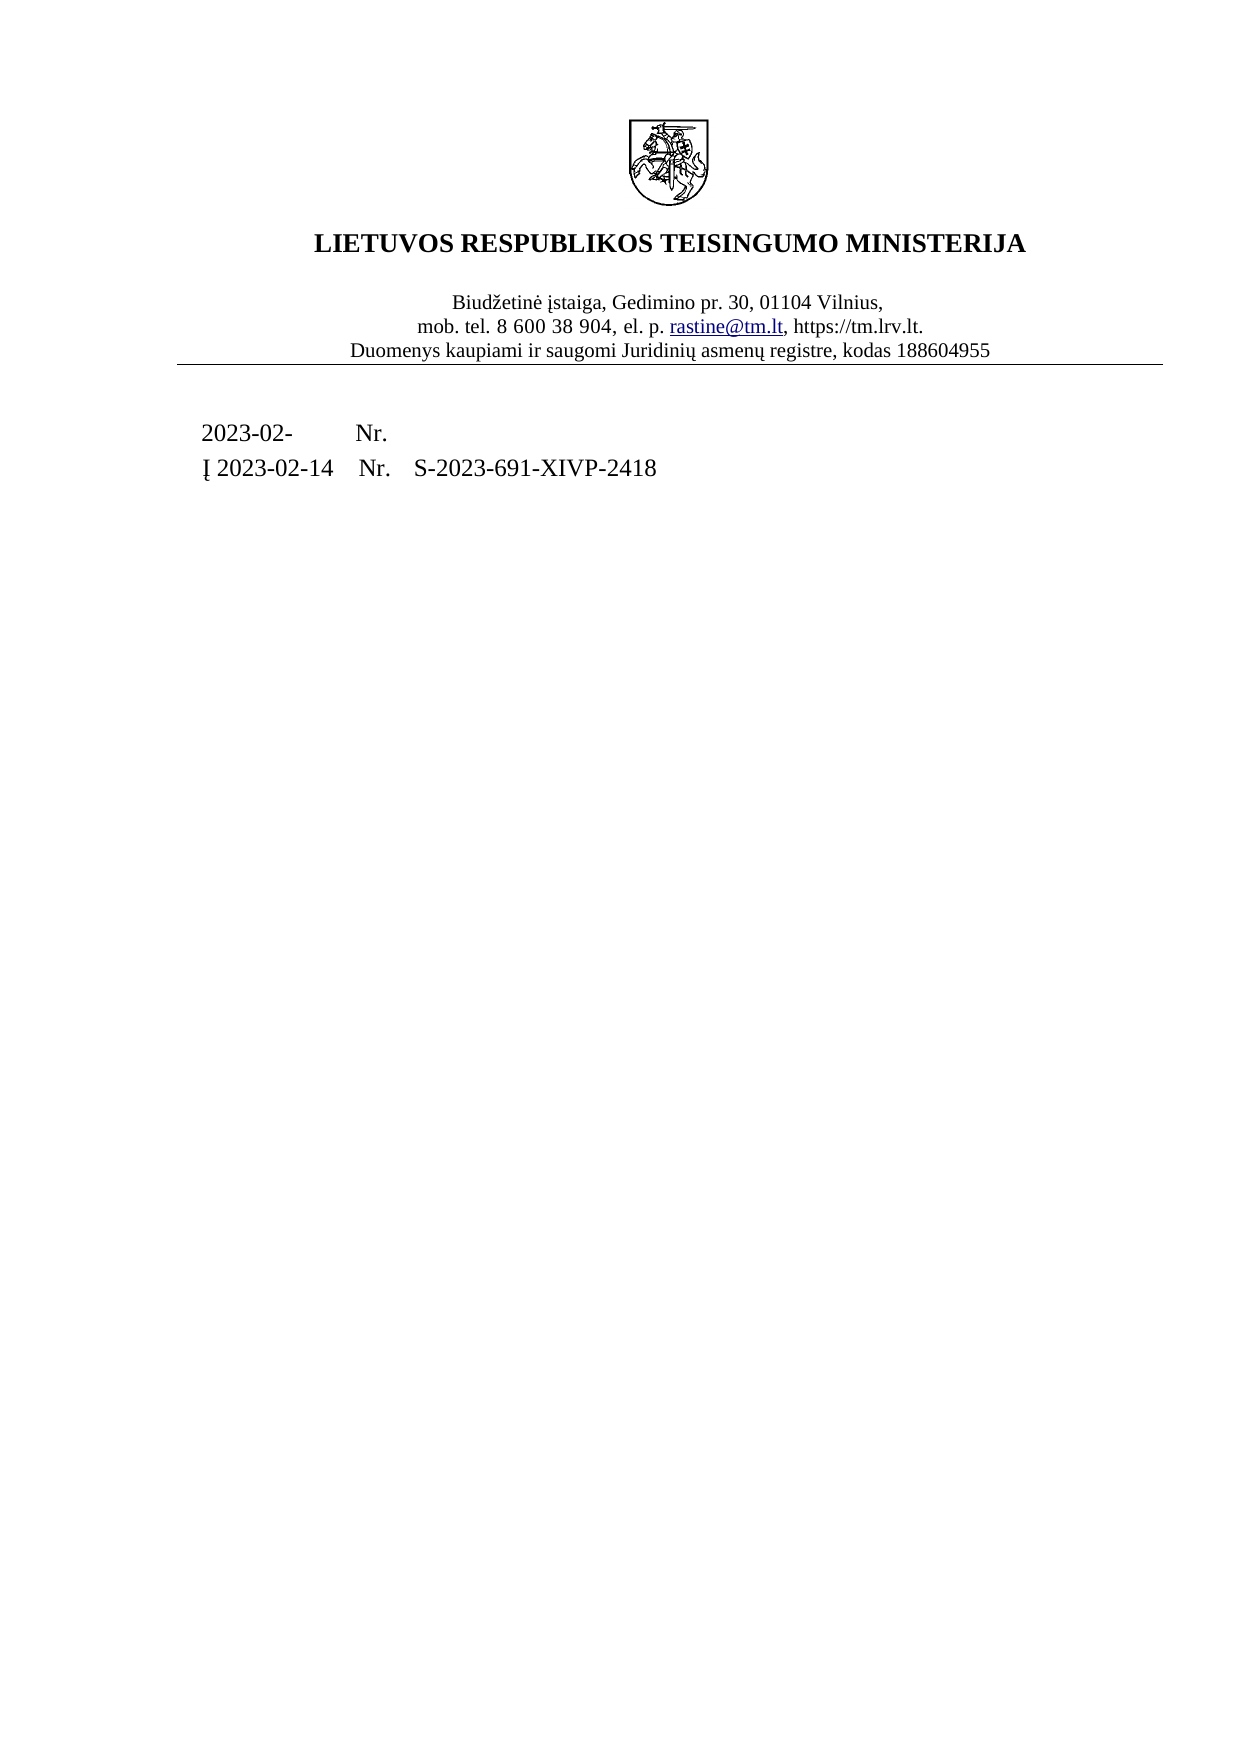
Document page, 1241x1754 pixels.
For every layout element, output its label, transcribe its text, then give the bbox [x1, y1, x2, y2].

table_header 2023-02- Nr. [177, 418, 679, 453]
table_cell Į 2023-02-14 Nr. S-2023-691-XIVP-2418 [177, 453, 679, 489]
